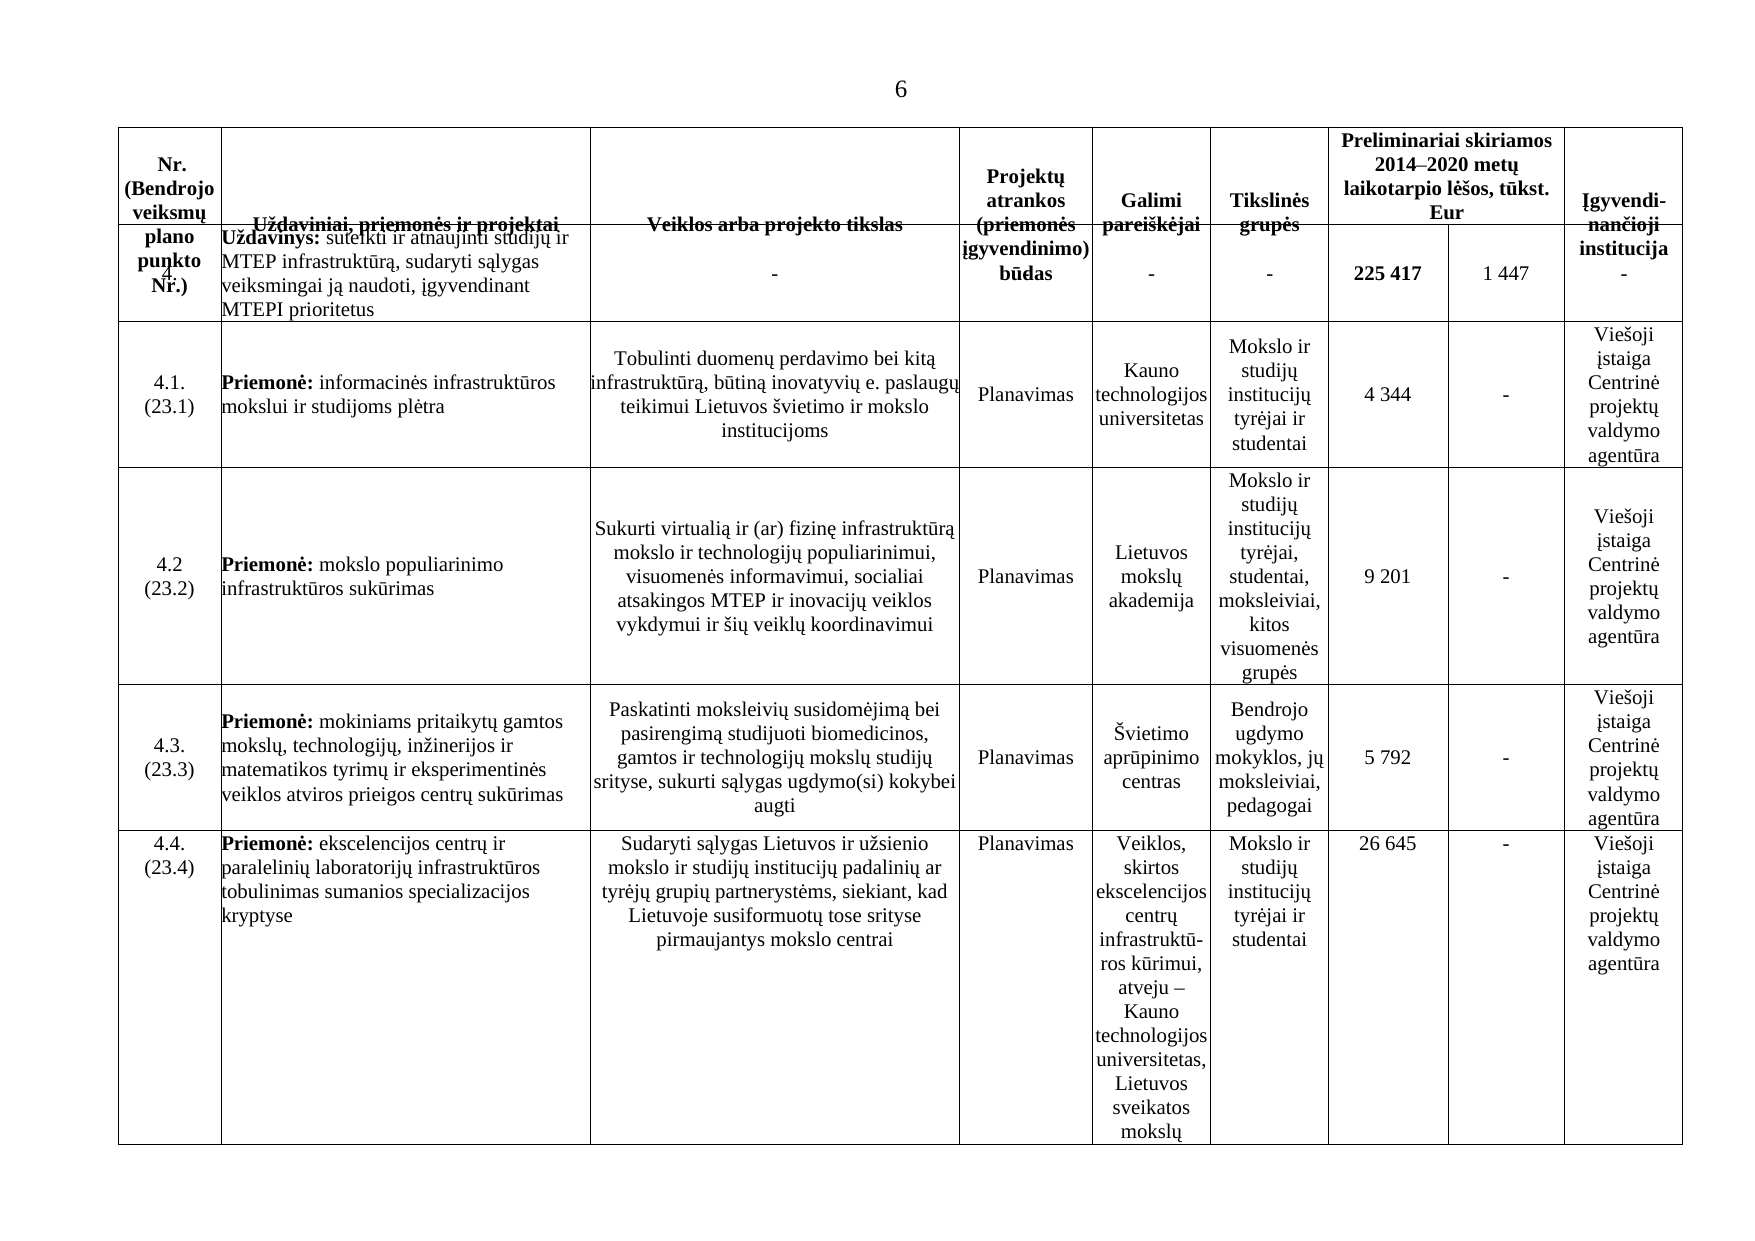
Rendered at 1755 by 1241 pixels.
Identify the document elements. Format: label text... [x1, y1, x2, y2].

table_cell - [867, 225, 876, 230]
table_cell Sukurti virtualią ir (ar) fizinę infrastruktūrą mokslo ir technologijų populiarinimui, visuomenės informavimui, socialiai atsakingos MTEP ir inovacijų veiklos vykdymui ir šių veiklų koordinavimui [591, 468, 959, 684]
table_cell Mokslo ir studijų institucijų tyrėjai, studentai, moksleiviai, kitos visuomenės grupės [1211, 468, 1328, 684]
table_cell 4.4. (23.4) [119, 831, 221, 1143]
table_cell Švietimo aprūpinimo centras [1093, 685, 1210, 829]
table_cell Viešoji įstaiga Centrinė projektų valdymo agentūra [1565, 831, 1682, 1143]
table_cell - [1211, 225, 1328, 321]
table_cell 4.1. (23.1) [119, 322, 221, 467]
table_cell Priemonė: mokiniams pritaikytų gamtos mokslų, technologijų, inžinerijos ir matematikos tyrimų ir eksperimentinės veiklos atviros prieigos centrų sukūrimas [222, 685, 590, 829]
table_cell Viešoji įstaiga Centrinė projektų valdymo agentūra [1565, 322, 1682, 467]
table_cell Priemonė: mokslo populiarinimo infrastruktūros sukūrimas [222, 468, 590, 684]
table_cell Priemonė: informacinės infrastruktūros mokslui ir studijoms plėtra [222, 322, 590, 467]
table_cell Mokslo ir studijų institucijų tyrėjai ir studentai [1211, 322, 1328, 467]
table_cell 225 417 [1329, 225, 1448, 321]
table_cell Sudaryti sąlygas Lietuvos ir užsienio mokslo ir studijų institucijų padalinių ar tyrėjų grupių partnerystėms, siekiant, kad Lietuvoje susiformuotų tose srityse pirmaujantys mokslo centrai [591, 831, 959, 1143]
table_cell Planavimas [960, 322, 1092, 467]
table_cell Lietuvos mokslų akademija [1093, 468, 1210, 684]
table_cell - [1565, 225, 1682, 321]
table_cell Bendrojo ugdymo mokyklos, jų moksleiviai, pedagogai [1211, 685, 1328, 829]
table_header Įgyvendi-nančioji institucija [1565, 128, 1682, 224]
table_cell Viešoji įstaiga Centrinė projektų valdymo agentūra [1565, 685, 1682, 829]
table_cell - [1449, 322, 1564, 467]
table_header [222, 128, 590, 224]
table_cell 26 645 [1329, 831, 1448, 1143]
table_cell 1 447 [1449, 225, 1564, 321]
table_cell - [1093, 225, 1210, 321]
table_cell Planavimas [960, 831, 1092, 1143]
table_cell Veiklos, skirtos ekscelencijos centrų infrastruktū-ros kūrimui, atveju – Kauno technologijos universitetas, Lietuvos sveikatos mokslų [1093, 831, 1210, 1143]
table_cell 5 792 [1329, 685, 1448, 829]
table_header Projektų atrankos (priemonės įgyvendinimo) būdas [960, 128, 1092, 224]
table_cell Priemonė: ekscelencijos centrų ir paralelinių laboratorijų infrastruktūros tobulinimas sumanios specializacijos kryptyse [222, 831, 590, 1143]
table_header Tikslinės grupės [1211, 128, 1328, 224]
table_cell - [1449, 831, 1564, 1143]
table_cell Uždavinys: sutelkti ir atnaujinti studijų ir MTEP infrastruktūrą, sudaryti sąlygas veiksmingai ją naudoti, įgyvendinant MTEPI prioritetus [222, 225, 590, 321]
table_cell Viešoji įstaiga Centrinė projektų valdymo agentūra [1565, 468, 1682, 684]
table_header Nr. (Bendrojo veiksmų plano punkto Nr.) [119, 128, 221, 224]
table_cell 4 344 [1329, 322, 1448, 467]
table_header Preliminariai skiriamos 2014–2020 metų laikotarpio lėšos, tūkst. Eur [1329, 128, 1564, 224]
table_cell - [591, 225, 959, 321]
table_cell Planavimas [960, 685, 1092, 829]
table_header Galimi pareiškėjai [1093, 128, 1210, 224]
table_header [591, 128, 959, 224]
table_cell - [1449, 468, 1564, 684]
table_cell 4.2 (23.2) [119, 468, 221, 684]
table_cell Mokslo ir studijų institucijų tyrėjai ir studentai [1211, 831, 1328, 1143]
table_cell 4. [119, 225, 221, 321]
table_cell Paskatinti moksleivių susidomėjimą bei pasirengimą studijuoti biomedicinos, gamtos ir technologijų mokslų studijų srityse, sukurti sąlygas ugdymo(si) kokybei augti [591, 685, 959, 829]
table_cell 4.3. (23.3) [119, 685, 221, 829]
table_cell Tobulinti duomenų perdavimo bei kitą infrastruktūrą, būtiną inovatyvių e. paslaugų teikimui Lietuvos švietimo ir mokslo institucijoms [591, 322, 959, 467]
table_cell Kauno technologijos universitetas [1093, 322, 1210, 467]
table_cell 9 201 [1329, 468, 1448, 684]
table_cell - [960, 225, 1092, 321]
table_cell - [1449, 685, 1564, 829]
table_cell Planavimas [960, 468, 1092, 684]
